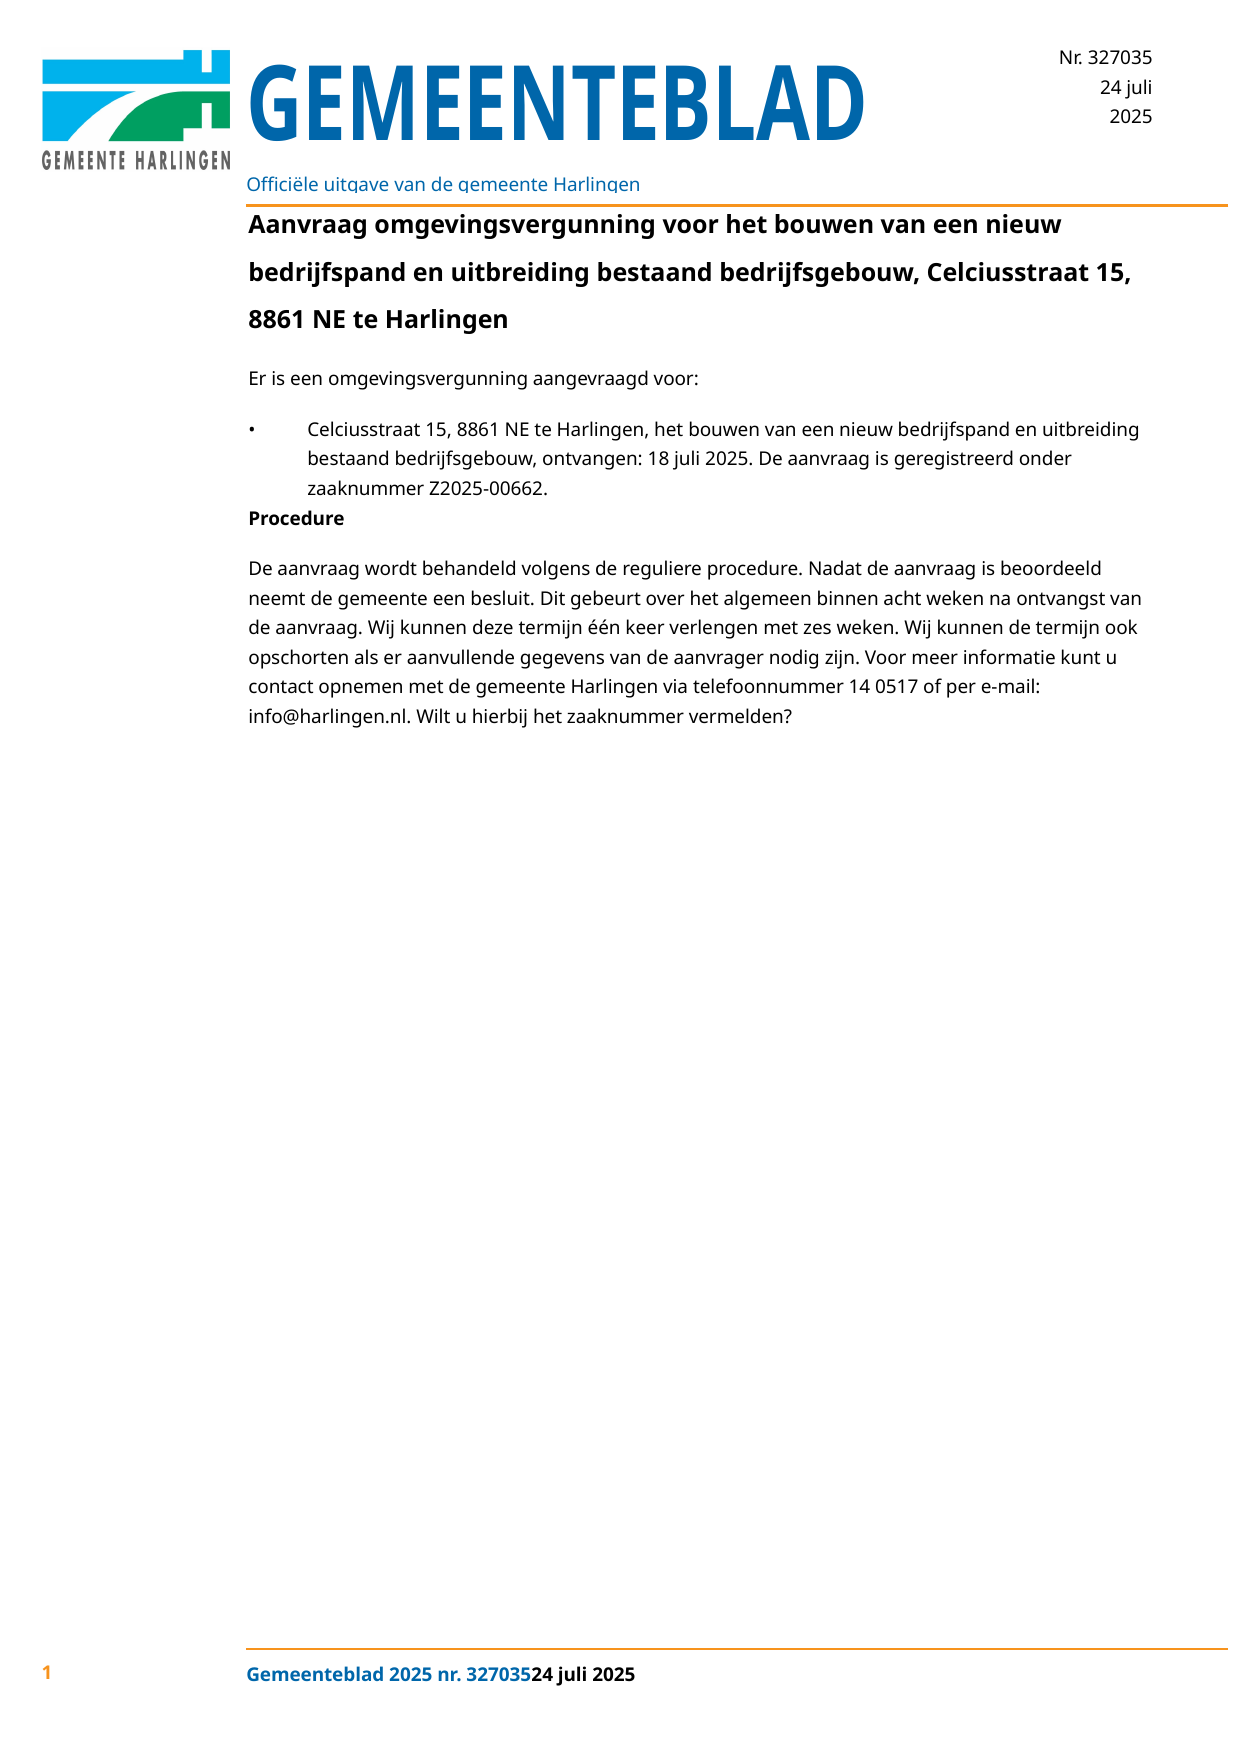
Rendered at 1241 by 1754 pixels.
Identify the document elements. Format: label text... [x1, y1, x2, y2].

text De aanvraag wordt behandeld volgens de reguliere procedure. Nadat de aanvraag is beoordeeld neemt de gemeente een besluit. Dit gebeurt over het algemeen binnen acht weken na ontvangst van de aanvraag. Wij kunnen deze termijn één keer verlengen met zes weken. Wij kunnen de termijn ook opschorten als er aanvullende gegevens van de aanvrager nodig zijn. Voor meer informatie kunt u contact opnemen met de gemeente Harlingen via telefoonnummer 14 0517 of per e-mail: info@harlingen.nl. Wilt u hierbij het zaaknummer vermelden? [248, 555, 1152, 729]
text Er is een omgevingsvergunning aangevraagd voor: [248, 366, 1152, 391]
picture [41, 47, 231, 172]
list Celciusstraat 15, 8861 NE te Harlingen, het bouwen van een nieuw bedrijfspand en uitbreiding bestaand bedrijfsgebouw, ontvangen: 18 juli 2025. De aanvraag is geregistreerd onder zaaknummer Z2025-00662. [248, 416, 1152, 501]
text Procedure [248, 505, 1152, 530]
text Aanvraag omgevingsvergunning voor het bouwen van een nieuw bedrijfspand en uitbreiding bestaand bedrijfsgebouw, Celciusstraat 15, 8861 NE te Harlingen [248, 207, 1152, 336]
